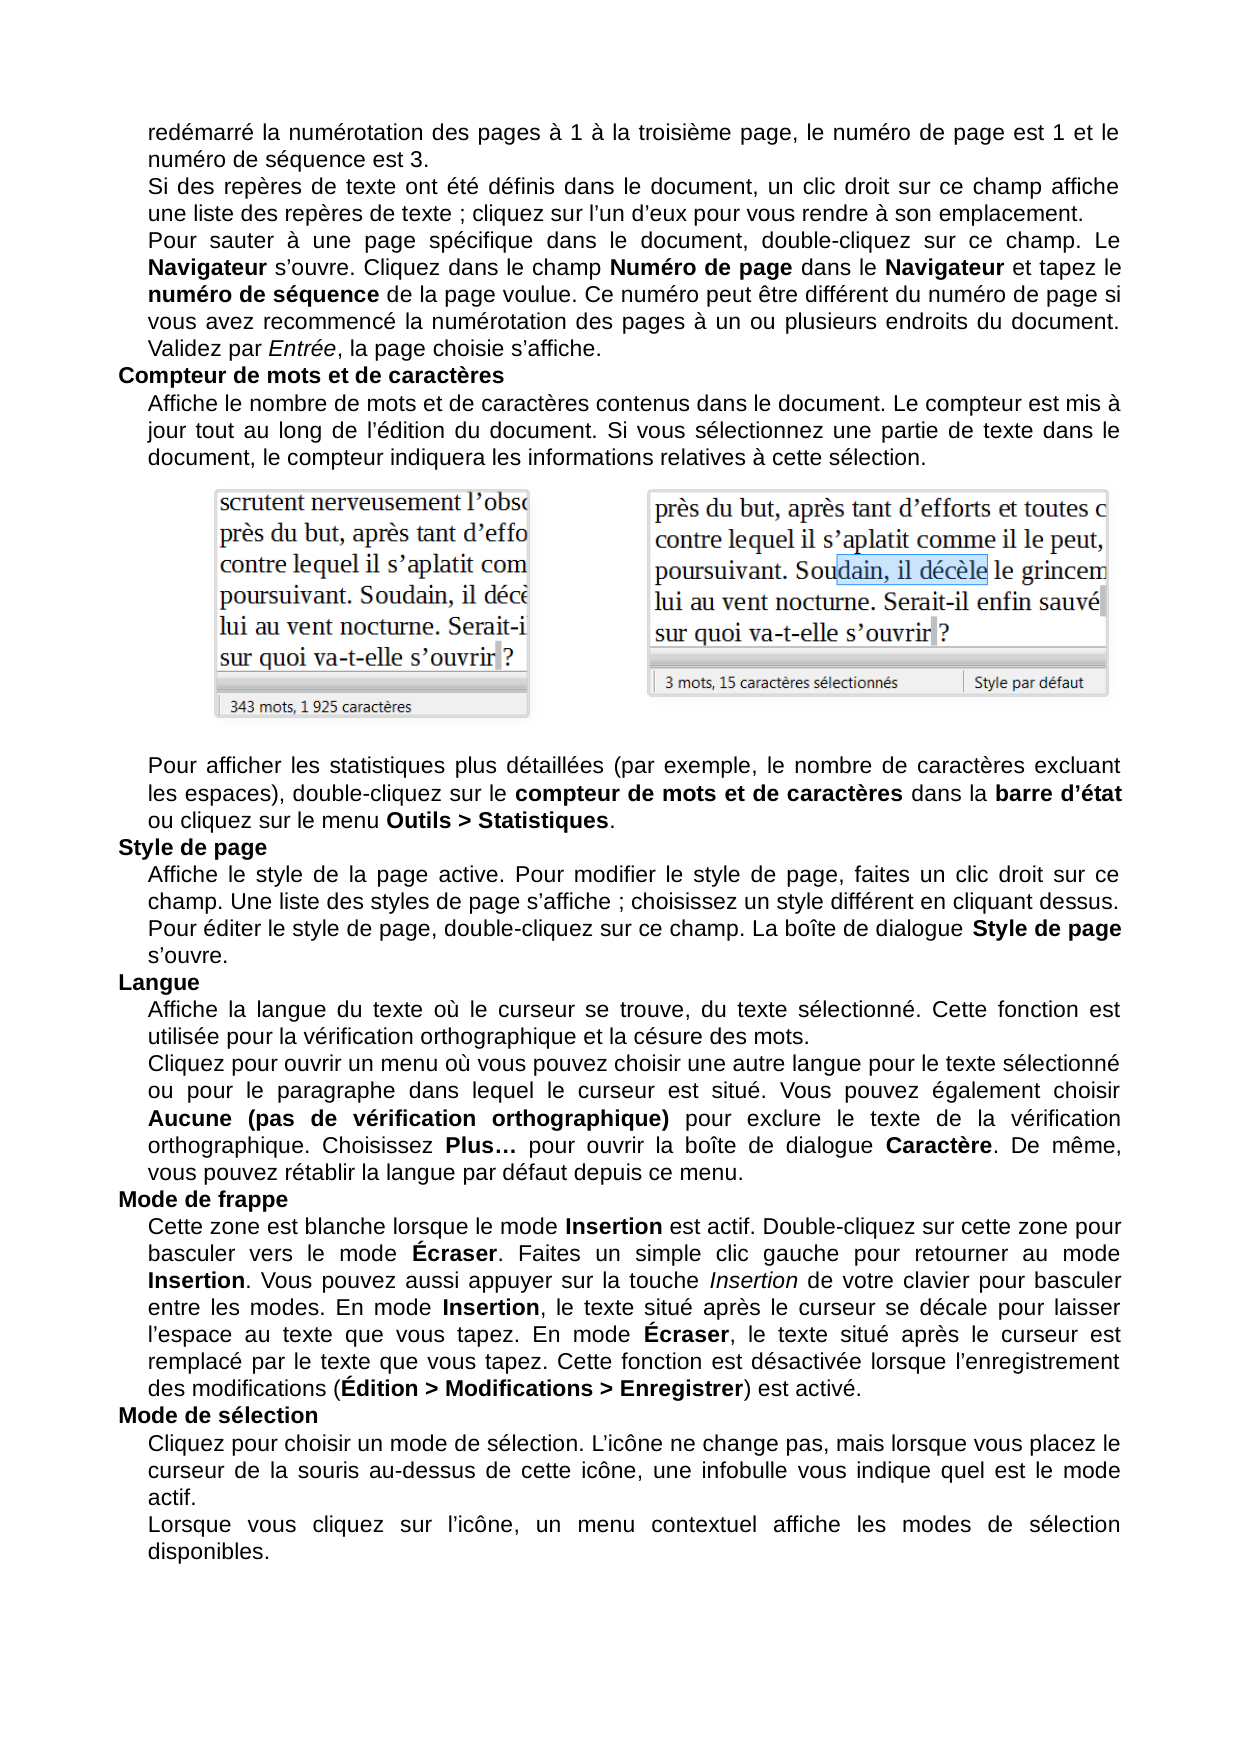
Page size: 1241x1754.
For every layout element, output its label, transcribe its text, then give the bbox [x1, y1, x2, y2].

text Langue [118, 968, 1122, 996]
text Mode de frappe [118, 1185, 1122, 1212]
text Si des repères de texte ont été définis dans le document, un clic droit sur ce champ affiche une liste des repères de texte ; cliquez sur l’un d’eux pour vous rendre à son emplacement. [148, 172, 1122, 226]
text Pour afficher les statistiques plus détaillées (par exemple, le nombre de caractères excluant les espaces), double-cliquez sur le compteur de mots et de caractères dans la barre d’état ou cliquez sur le menu Outils > Statistiques. [148, 752, 1122, 833]
text Affiche le nombre de mots et de caractères contenus dans le document. Le compteur est mis à jour tout au long de l’édition du document. Si vous sélectionnez une partie de texte dans le document, le compteur indiquera les informations relatives à cette sélection. [148, 389, 1122, 470]
table_header [124, 470, 620, 737]
text Cliquez pour choisir un mode de sélection. L’icône ne change pas, mais lorsque vous placez le curseur de la souris au-dessus de cette icône, une infobulle vous indique quel est le mode actif. [148, 1429, 1122, 1510]
text Pour éditer le style de page, double-cliquez sur ce champ. La boîte de dialogue Style de page s’ouvre. [148, 914, 1122, 968]
text Mode de sélection [118, 1402, 1122, 1429]
table_header [620, 470, 1123, 737]
text Affiche le style de la page active. Pour modifier le style de page, faites un clic droit sur ce champ. Une liste des styles de page s’affiche ; choisissez un style différent en cliquant dessus. [148, 860, 1122, 914]
text Cette zone est blanche lorsque le mode Insertion est actif. Double-cliquez sur cette zone pour basculer vers le mode Écraser. Faites un simple clic gauche pour retourner au mode Insertion. Vous pouvez aussi appuyer sur la touche Insertion de votre clavier pour basculer entre les modes. En mode Insertion, le texte situé après le curseur se décale pour laisser l’espace au texte que vous tapez. En mode Écraser, le texte situé après le curseur est remplacé par le texte que vous tapez. Cette fonction est désactivée lorsque l’enregistrement des modifications (Édition > Modifications > Enregistrer) est activé. [148, 1212, 1122, 1402]
picture [632, 474, 1124, 712]
text redémarré la numérotation des pages à 1 à la troisième page, le numéro de page est 1 et le numéro de séquence est 3. [148, 118, 1122, 172]
text Cliquez pour ouvrir un menu où vous pouvez choisir une autre langue pour le texte sélectionné ou pour le paragraphe dans lequel le curseur est situé. Vous pouvez également choisir Aucune (pas de vérification orthographique) pour exclure le texte de la vérification orthographique. Choisissez Plus… pour ouvrir la boîte de dialogue Caractère. De même, vous pouvez rétablir la langue par défaut depuis ce menu. [148, 1050, 1122, 1185]
text Lorsque vous cliquez sur l’icône, un menu contextuel affiche les modes de sélection disponibles. [148, 1510, 1122, 1564]
text Pour sauter à une page spécifique dans le document, double-cliquez sur ce champ. Le Navigateur s’ouvre. Cliquez dans le champ Numéro de page dans le Navigateur et tapez le numéro de séquence de la page voulue. Ce numéro peut être différent du numéro de page si vous avez recommencé la numérotation des pages à un ou plusieurs endroits du document. Validez par Entrée, la page choisie s’affiche. [148, 226, 1122, 362]
picture [199, 474, 545, 733]
text Compteur de mots et de caractères [118, 362, 1122, 389]
text Style de page [118, 833, 1122, 860]
text Affiche la langue du texte où le curseur se trouve, du texte sélectionné. Cette fonction est utilisée pour la vérification orthographique et la césure des mots. [148, 996, 1122, 1050]
